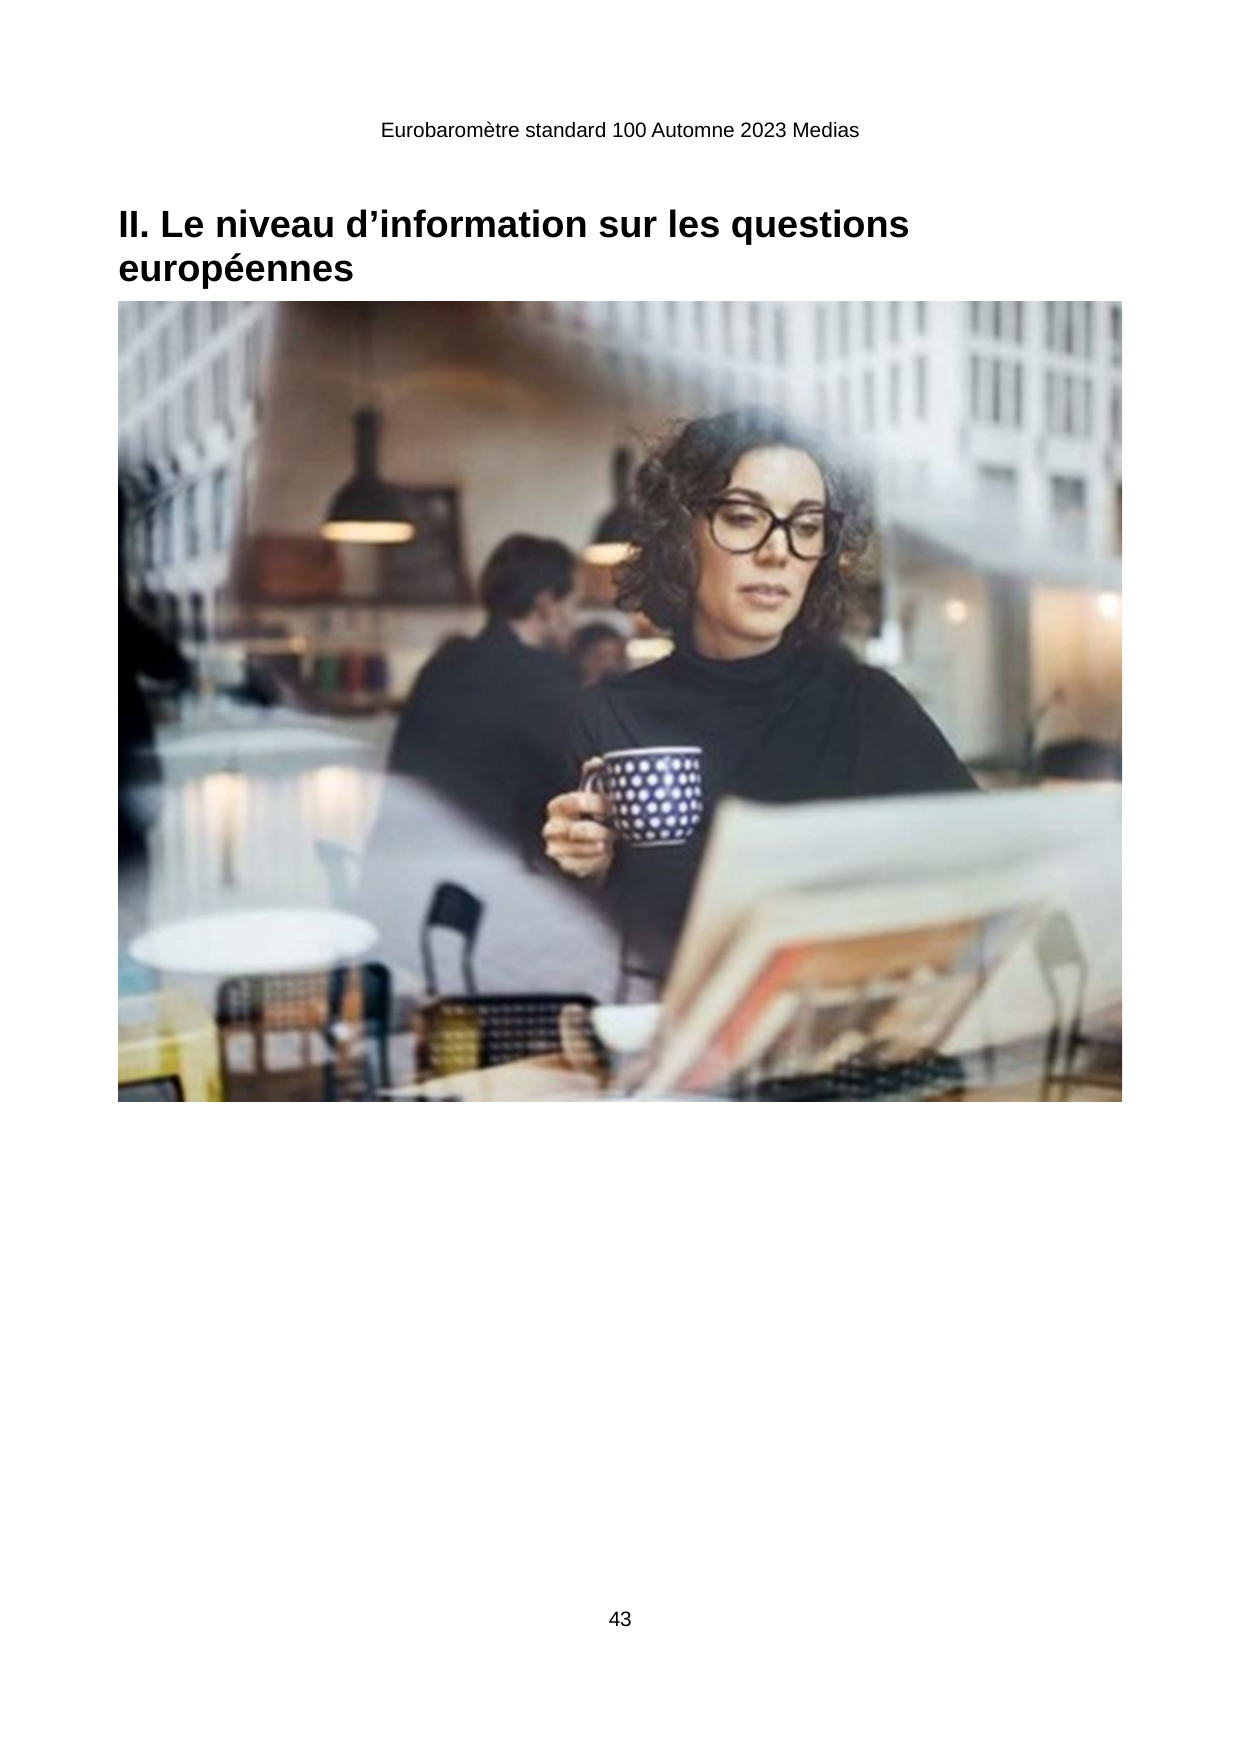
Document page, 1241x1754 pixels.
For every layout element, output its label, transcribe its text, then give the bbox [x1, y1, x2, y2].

picture [118, 301, 1123, 1102]
subtitle II. Le niveau d’information sur les questions européennes [118, 202, 1122, 289]
